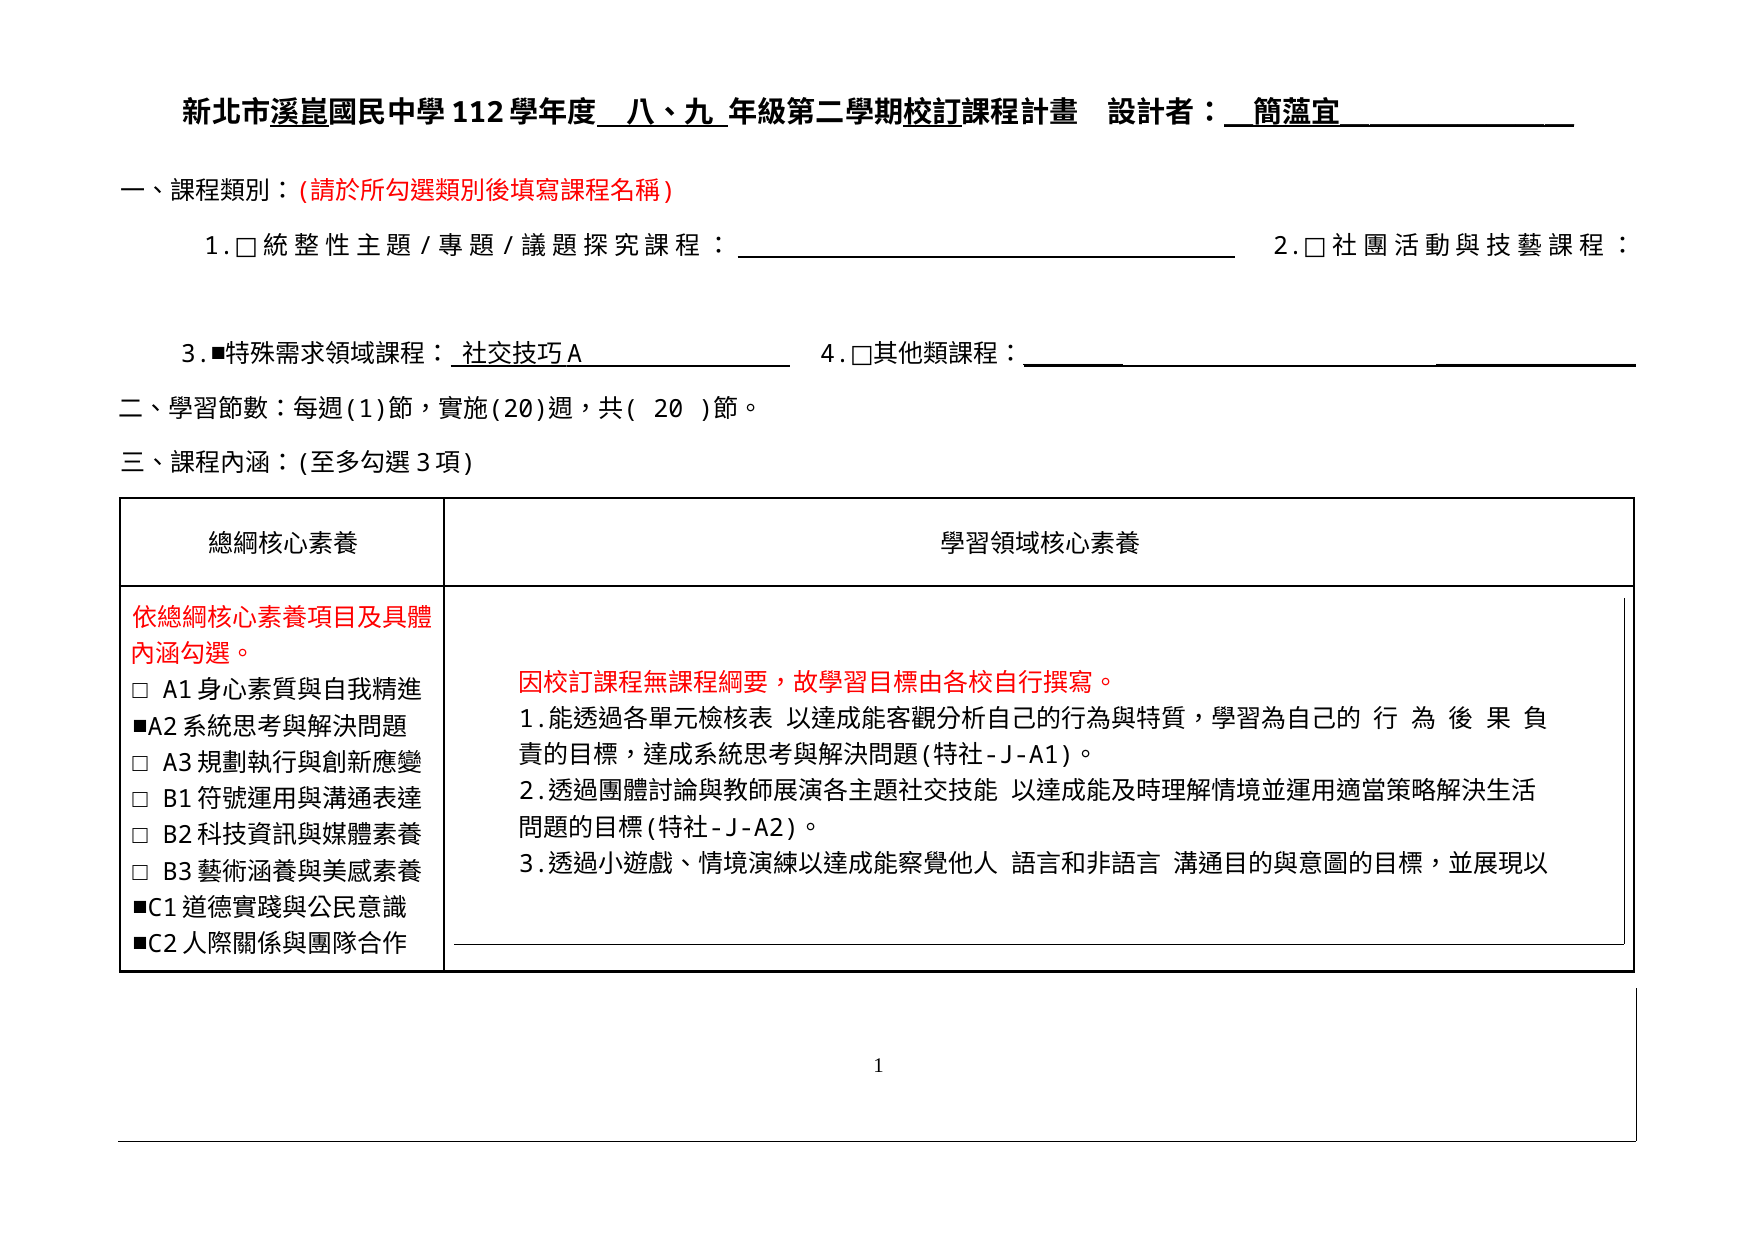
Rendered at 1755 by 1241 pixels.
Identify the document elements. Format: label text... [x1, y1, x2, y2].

text 三、課程內涵：(至多勾選3項) [118, 443, 1636, 479]
text 一、課程類別：(請於所勾選類別後填寫課程名稱) [118, 171, 1636, 207]
text 新北市溪崑國民中學112學年度 八、九 年級第二學期校訂課程計畫 設計者：＿簡薀宜＿＿＿＿＿＿＿＿ [118, 89, 1636, 131]
table_header 總綱核心素養 [121, 499, 443, 585]
text 1.□統整性主題/專題/議題探究課程： 2.□社團活動與技藝課程： □ [118, 225, 1636, 316]
table_header 學習領域核心素養 [445, 499, 1633, 585]
table_cell 依總綱核心素養項目及具體內涵勾選。 □ A1身心素質與自我精進 ■A2系統思考與解決問題 □ A3規劃執行與創新應變 □ B1符號運用與溝通表達 □ B2科技資訊與媒體素養 □ B3藝術涵養與美感素養 ■C1道德實踐與公民意識 ■C2人際關係與團隊合作 [121, 587, 443, 970]
text 3.■特殊需求領域課程： 社交技巧A 4.□其他類課程：＿＿＿＿ ＿＿＿＿＿＿＿＿ 二、學習節數：每週(1)節，實施(20)週，共( 20 )節。 [118, 334, 1636, 424]
table_cell 因校訂課程無課程綱要，故學習目標由各校自行撰寫。 1.能透過各單元檢核表 以達成能客觀分析自己的行為與特質，學習為自己的 行 為 後 果 負 責的目標，達成系統思考與解決問題(特社-J-A1)。 2.透過團體討論與教師展演各主題社交技能 以達成能及時理解情境並運用適當策略解決生活問題的目標(特社-J-A2)。 3.透過小遊戲、情境演練以達成能察覺他人 語言和非語言 溝通目的與意圖的目標，並展現以 [445, 587, 1633, 970]
